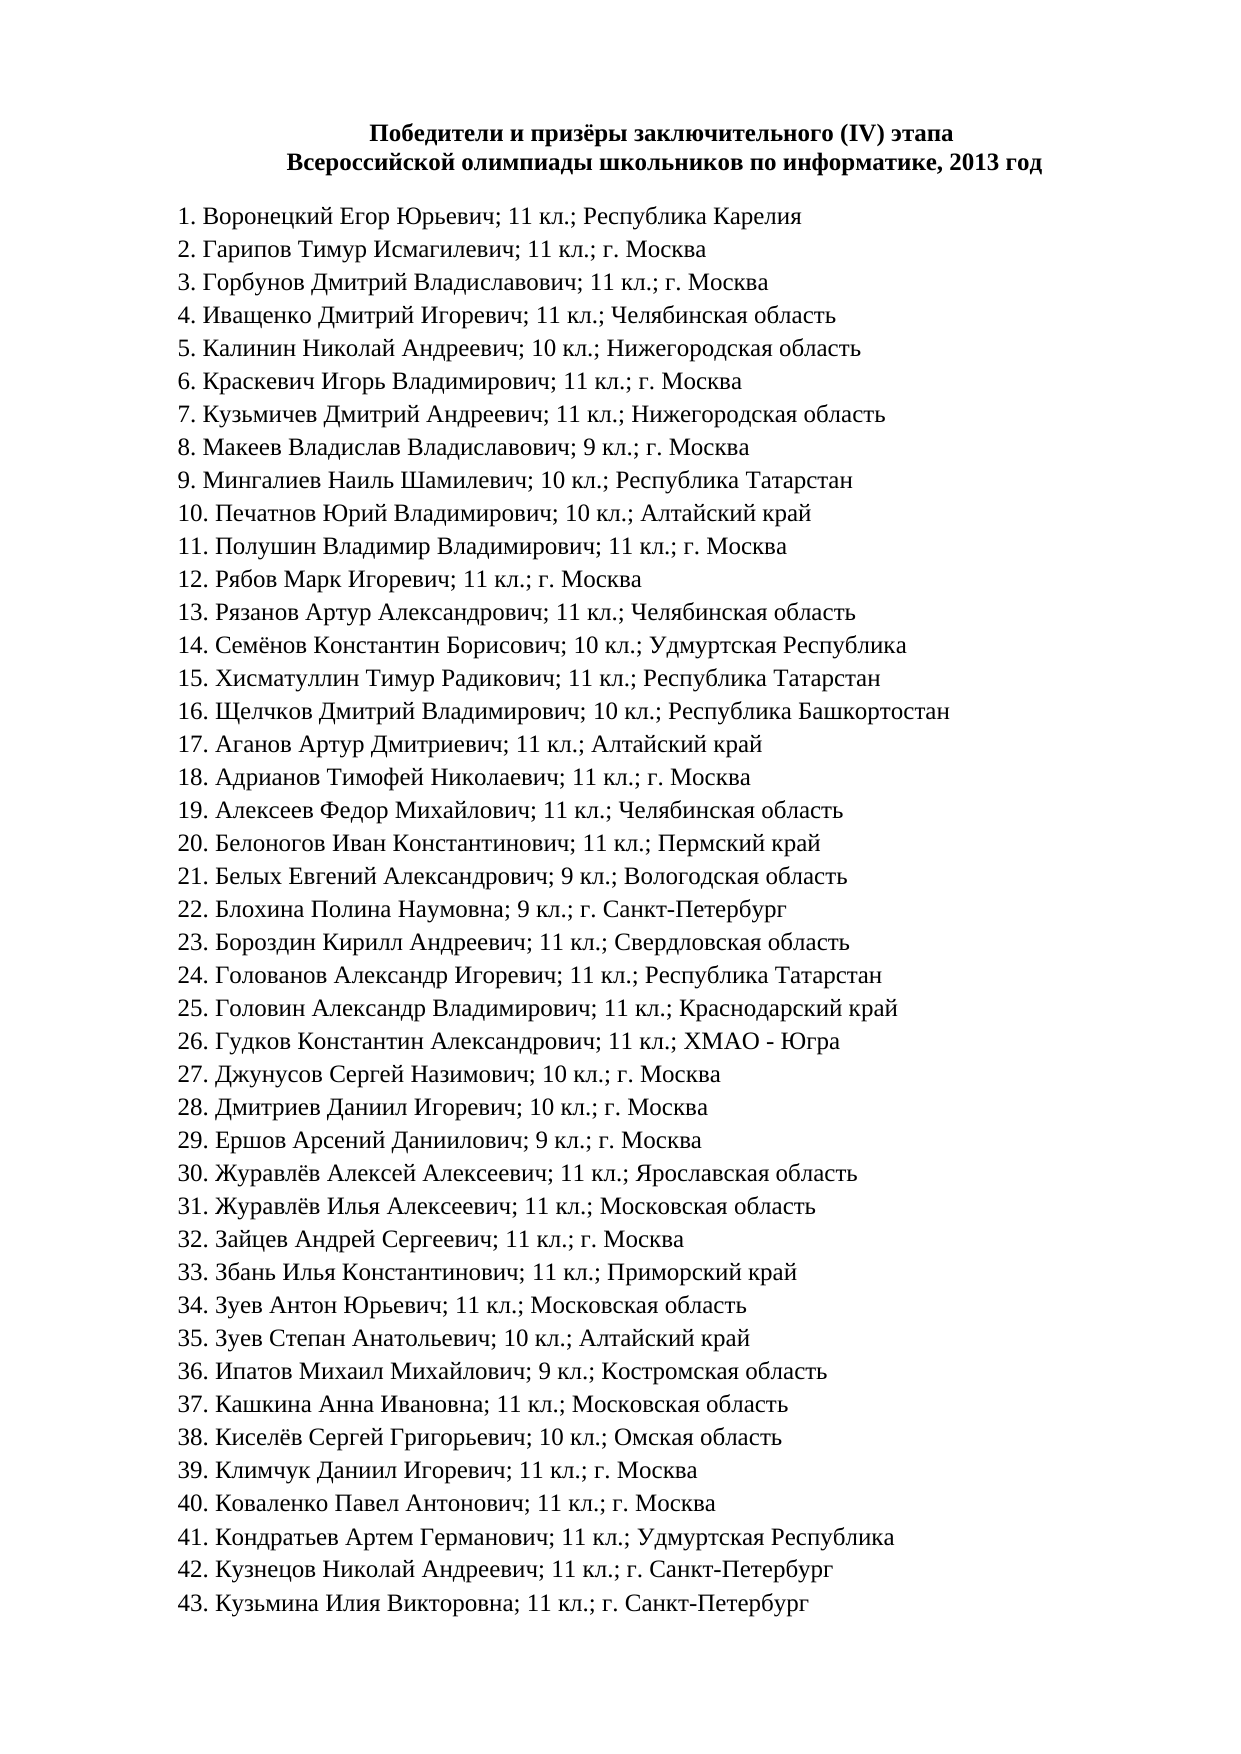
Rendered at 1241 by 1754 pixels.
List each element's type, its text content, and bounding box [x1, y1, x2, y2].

text 36. Ипатов Михаил Михайлович; 9 кл.; Костромская область [177, 1356, 1152, 1385]
text 6. Краскевич Игорь Владимирович; 11 кл.; г. Москва [177, 366, 1152, 394]
text 31. Журавлёв Илья Алексеевич; 11 кл.; Московская область [177, 1191, 1152, 1220]
text 37. Кашкина Анна Ивановна; 11 кл.; Московская область [177, 1389, 1152, 1418]
text 11. Полушин Владимир Владимирович; 11 кл.; г. Москва [177, 531, 1152, 560]
text 25. Головин Александр Владимирович; 11 кл.; Краснодарский край [177, 993, 1152, 1022]
text 40. Коваленко Павел Антонович; 11 кл.; г. Москва [177, 1488, 1152, 1517]
text Всероссийской олимпиады школьников по информатике, 2013 год [177, 147, 1152, 176]
text 18. Адрианов Тимофей Николаевич; 11 кл.; г. Москва [177, 762, 1152, 791]
text 1. Воронецкий Егор Юрьевич; 11 кл.; Республика Карелия [177, 201, 1152, 229]
text 29. Ершов Арсений Даниилович; 9 кл.; г. Москва [177, 1125, 1152, 1154]
text 38. Киселёв Сергей Григорьевич; 10 кл.; Омская область [177, 1422, 1152, 1451]
text 35. Зуев Степан Анатольевич; 10 кл.; Алтайский край [177, 1323, 1152, 1352]
text 8. Макеев Владислав Владиславович; 9 кл.; г. Москва [177, 432, 1152, 461]
text 28. Дмитриев Даниил Игоревич; 10 кл.; г. Москва [177, 1092, 1152, 1121]
text 9. Мингалиев Наиль Шамилевич; 10 кл.; Республика Татарстан [177, 465, 1152, 494]
text 41. Кондратьев Артем Германович; 11 кл.; Удмуртская Республика [177, 1522, 1152, 1550]
text 12. Рябов Марк Игоревич; 11 кл.; г. Москва [177, 564, 1152, 593]
text 16. Щелчков Дмитрий Владимирович; 10 кл.; Республика Башкортостан [177, 696, 1152, 725]
text 13. Рязанов Артур Александрович; 11 кл.; Челябинская область [177, 597, 1152, 626]
text 5. Калинин Николай Андреевич; 10 кл.; Нижегородская область [177, 333, 1152, 362]
text 14. Семёнов Константин Борисович; 10 кл.; Удмуртская Республика [177, 630, 1152, 659]
text 39. Климчук Даниил Игоревич; 11 кл.; г. Москва [177, 1456, 1152, 1484]
text 20. Белоногов Иван Константинович; 11 кл.; Пермский край [177, 828, 1152, 857]
text 23. Бороздин Кирилл Андреевич; 11 кл.; Свердловская область [177, 927, 1152, 956]
text 34. Зуев Антон Юрьевич; 11 кл.; Московская область [177, 1290, 1152, 1319]
text 22. Блохина Полина Наумовна; 9 кл.; г. Санкт-Петербург [177, 894, 1152, 923]
text 19. Алексеев Федор Михайлович; 11 кл.; Челябинская область [177, 795, 1152, 824]
text 43. Кузьмина Илия Викторовна; 11 кл.; г. Санкт-Петербург [177, 1588, 1152, 1616]
text 27. Джунусов Сергей Назимович; 10 кл.; г. Москва [177, 1059, 1152, 1088]
text 2. Гарипов Тимур Исмагилевич; 11 кл.; г. Москва [177, 234, 1152, 262]
text 7. Кузьмичев Дмитрий Андреевич; 11 кл.; Нижегородская область [177, 399, 1152, 428]
text 17. Аганов Артур Дмитриевич; 11 кл.; Алтайский край [177, 729, 1152, 758]
text 26. Гудков Константин Александрович; 11 кл.; ХМАО - Югра [177, 1026, 1152, 1055]
text Победители и призёры заключительного (IV) этапа [177, 118, 1152, 147]
text 21. Белых Евгений Александрович; 9 кл.; Вологодская область [177, 861, 1152, 890]
text 10. Печатнов Юрий Владимирович; 10 кл.; Алтайский край [177, 498, 1152, 527]
text 33. Збань Илья Константинович; 11 кл.; Приморский край [177, 1257, 1152, 1286]
text 24. Голованов Александр Игоревич; 11 кл.; Республика Татарстан [177, 960, 1152, 989]
text 42. Кузнецов Николай Андреевич; 11 кл.; г. Санкт-Петербург [177, 1554, 1152, 1583]
text 15. Хисматуллин Тимур Радикович; 11 кл.; Республика Татарстан [177, 663, 1152, 692]
text 30. Журавлёв Алексей Алексеевич; 11 кл.; Ярославская область [177, 1158, 1152, 1187]
text 32. Зайцев Андрей Сергеевич; 11 кл.; г. Москва [177, 1224, 1152, 1253]
text 4. Иващенко Дмитрий Игоревич; 11 кл.; Челябинская область [177, 300, 1152, 328]
text 3. Горбунов Дмитрий Владиславович; 11 кл.; г. Москва [177, 267, 1152, 296]
